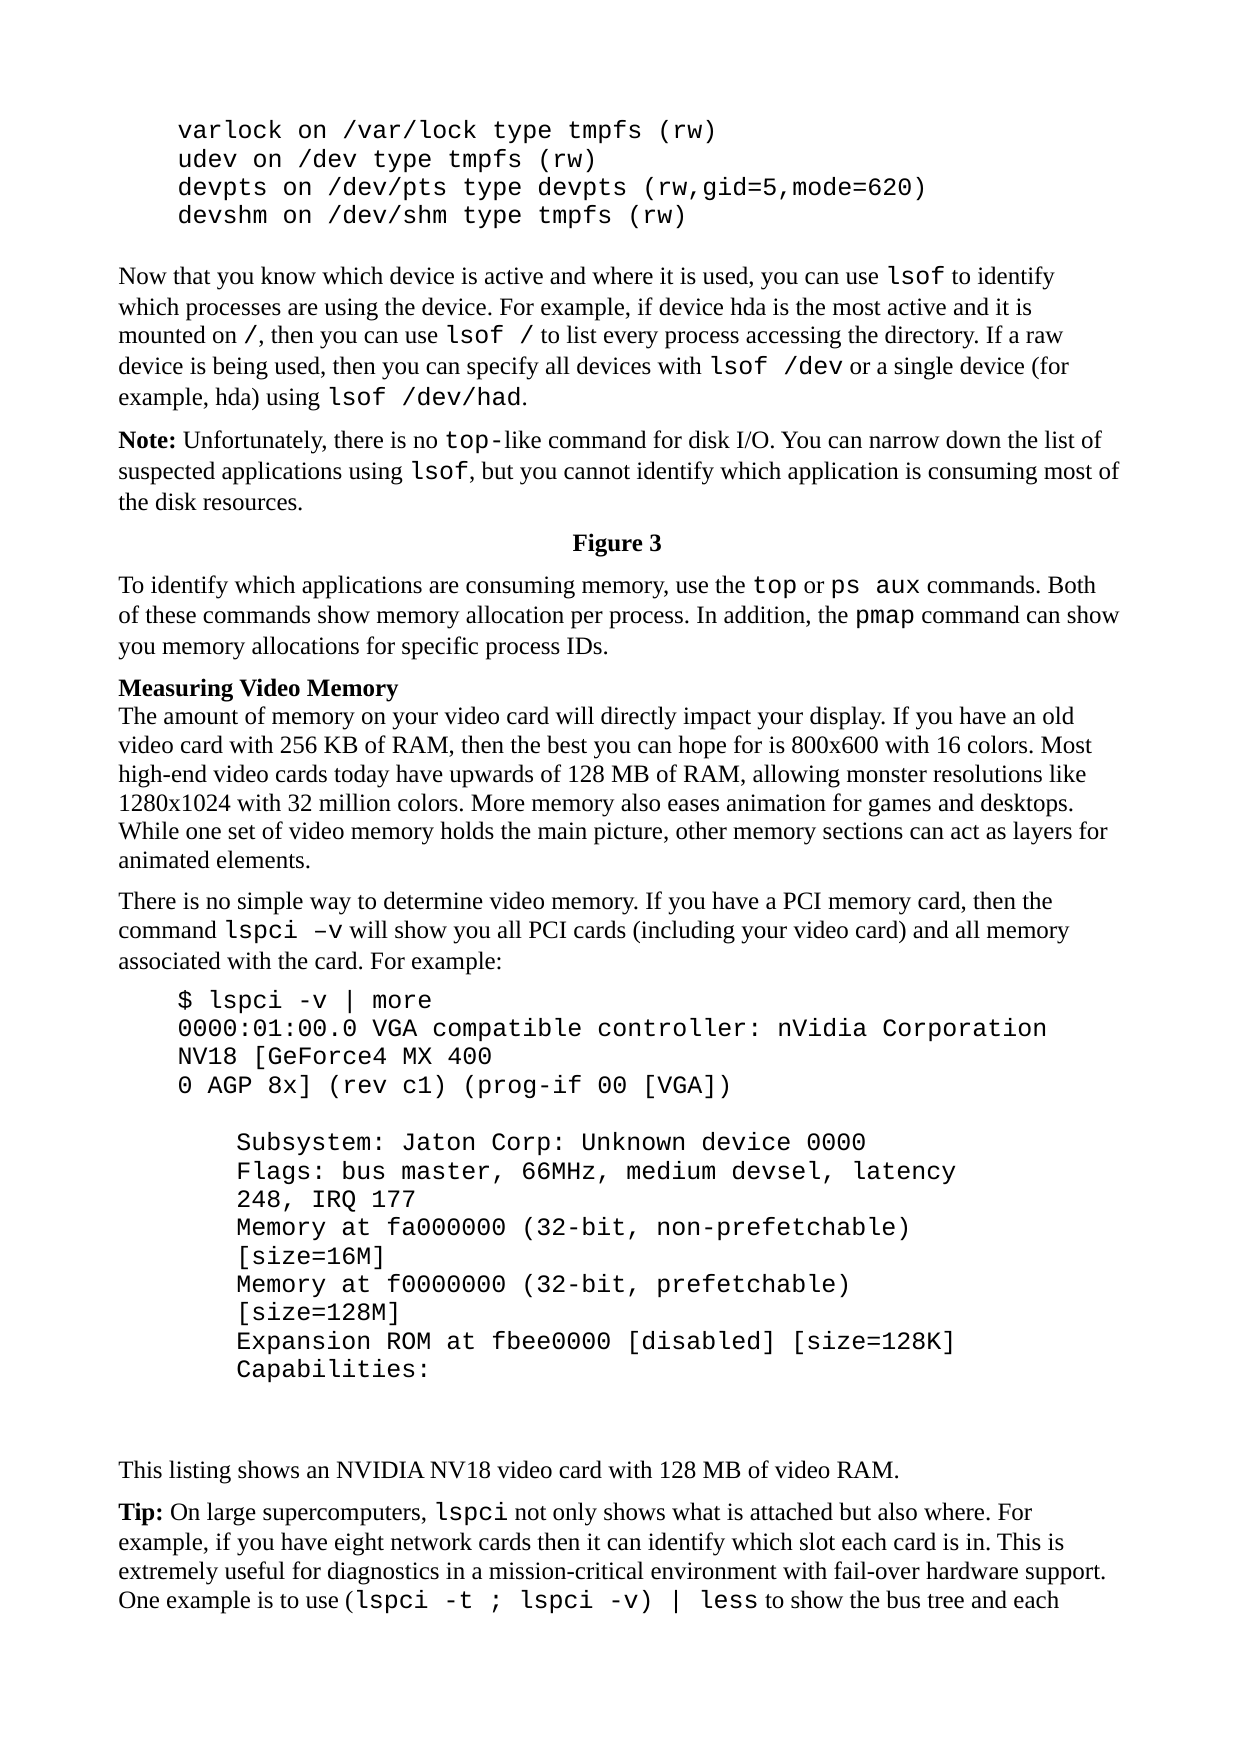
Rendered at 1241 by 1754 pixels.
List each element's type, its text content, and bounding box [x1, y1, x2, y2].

text Tip: On large supercomputers, lspci not only shows what is attached but also where. For example, if you have eight network cards then it can identify which slot each card is in. This is extremely useful for diagnostics in a mission-critical environment with fail-over hardware support. One example is to use (lspci -t ; lspci -v) | less to show the bus tree and each [118, 1497, 1122, 1616]
text $ lspci -v | more 0000:01:00.0 VGA compatible controller: nVidia Corporation NV18 [GeForce4 MX 400 0 AGP 8x] (rev c1) (prog-if 00 [VGA]) [177, 987, 1063, 1101]
text There is no simple way to determine video memory. If you have a PCI memory card, then the command lspci –v will show you all PCI cards (including your video card) and all memory associated with the card. For example: [118, 886, 1122, 975]
text To identify which applications are consuming memory, use the top or ps aux commands. Both of these commands show memory allocation per process. In addition, the pmap command can show you memory allocations for specific process IDs. [118, 570, 1122, 660]
text Figure 3 [118, 528, 1122, 557]
text This listing shows an NVIDIA NV18 video card with 128 MB of video RAM. [118, 1455, 1122, 1484]
text Now that you know which device is active and where it is used, you can use lsof to identify which processes are using the device. For example, if device hda is the most active and it is mounted on /, then you can use lsof / to list every process accessing the directory. If a raw device is being used, then you can specify all devices with lsof /dev or a single device (for example, hda) using lsof /dev/had. [118, 261, 1122, 413]
text Note: Unfortunately, there is no top-like command for disk I/O. You can narrow down the list of suspected applications using lsof, but you cannot identify which application is consuming most of the disk resources. [118, 426, 1122, 516]
text Measuring Video Memory The amount of memory on your video card will directly impact your display. If you have an old video card with 256 KB of RAM, then the best you can hope for is 800x600 with 16 colors. Most high-end video cards today have upwards of 128 MB of RAM, allowing monster resolutions like 1280x1024 with 32 million colors. More memory also eases animation for games and desktops. While one set of video memory holds the main picture, other memory sections can act as layers for animated elements. [118, 673, 1122, 874]
text Subsystem: Jaton Corp: Unknown device 0000 Flags: bus master, 66MHz, medium devsel, latency 248, IRQ 177 Memory at fa000000 (32-bit, non-prefetchable) [size=16M] Memory at f0000000 (32-bit, prefetchable) [size=128M] Expansion ROM at fbee0000 [disabled] [size=128K] Capabilities: [236, 1130, 1004, 1385]
text varlock on /var/lock type tmpfs (rw) udev on /dev type tmpfs (rw) devpts on /dev/pts type devpts (rw,gid=5,mode=620) devshm on /dev/shm type tmpfs (rw) [177, 118, 1063, 231]
